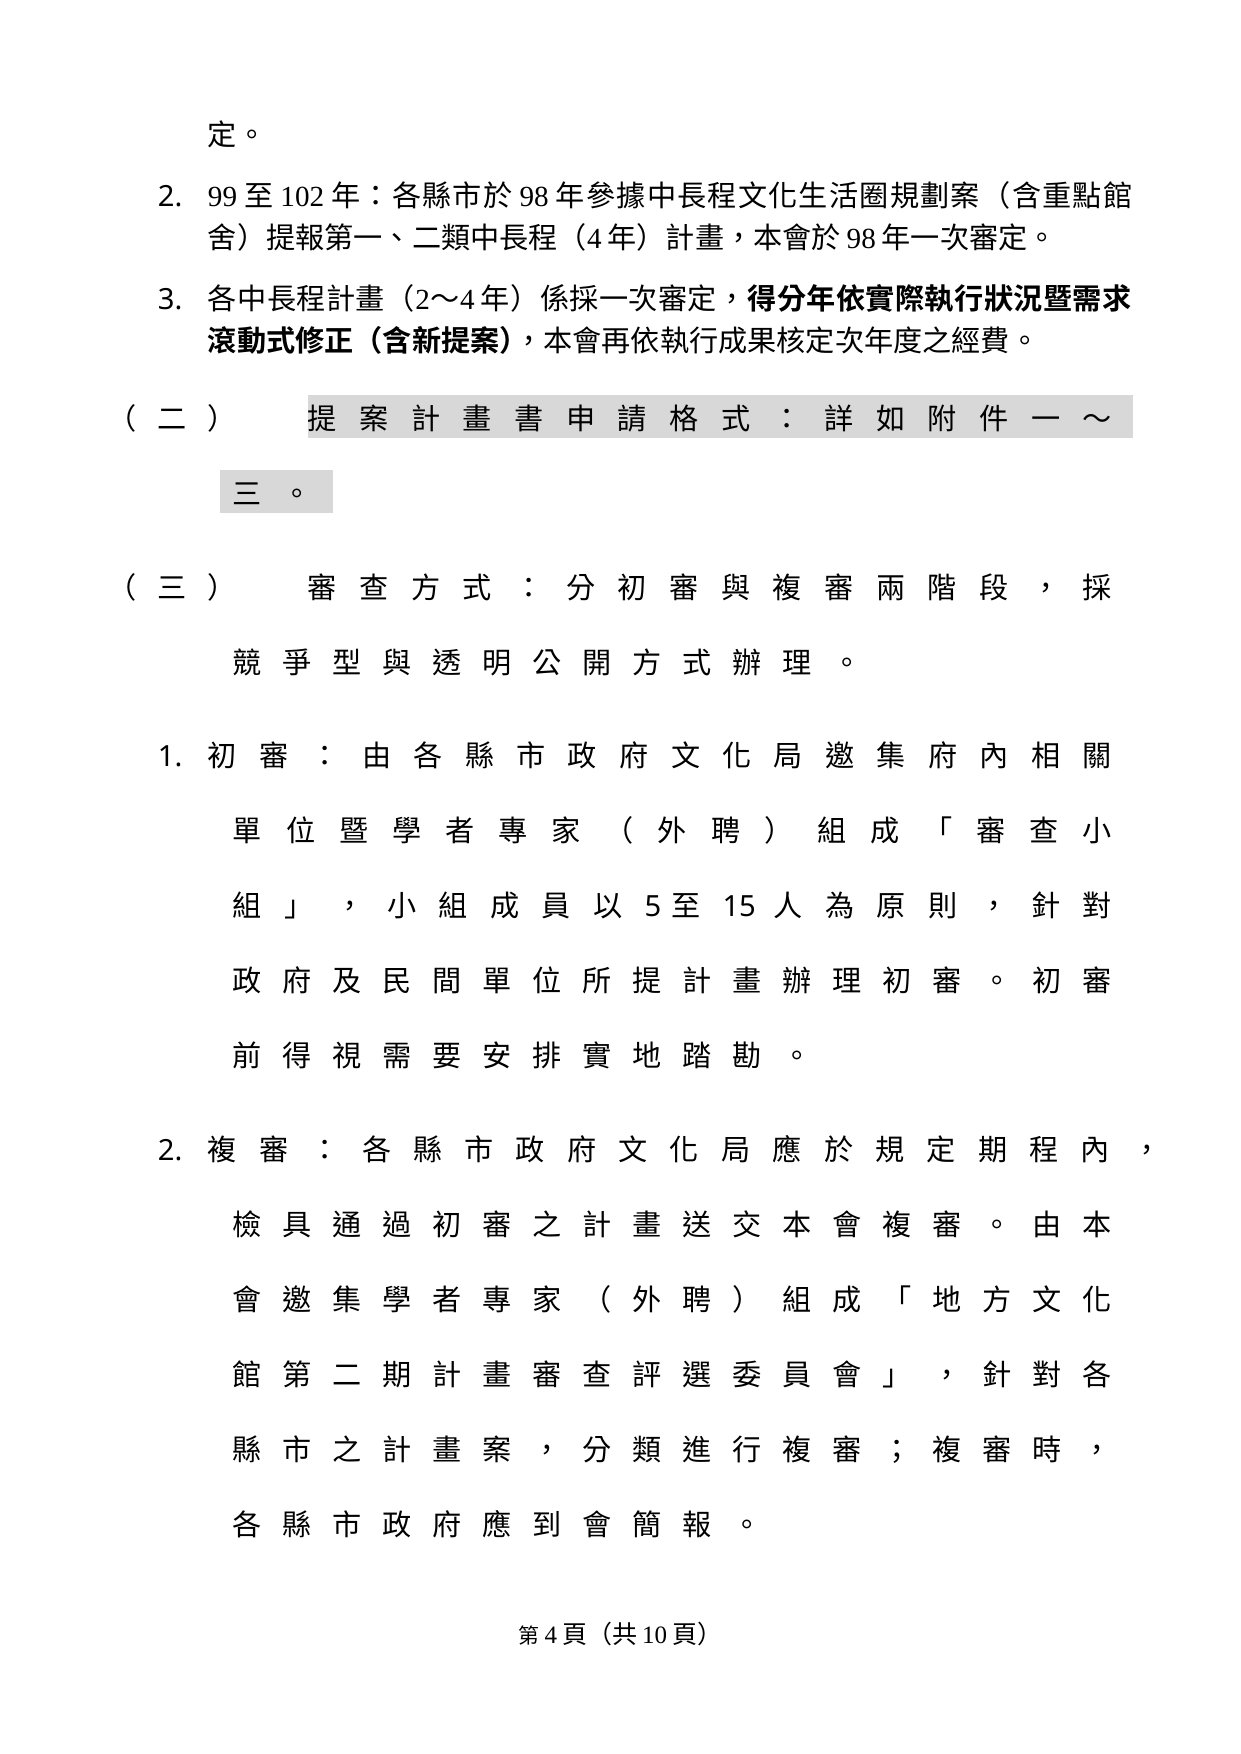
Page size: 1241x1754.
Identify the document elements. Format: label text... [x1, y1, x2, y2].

list 審查方式：分初審與複審兩階段，採競爭型與透明公開方式辦理。 [108, 548, 1133, 698]
list 初審：由各縣市政府文化局邀集府內相關單位暨學者專家（外聘）組成「審查小組」，小組成員以5至15人為原則，針對政府及民間單位所提計畫辦理初審。初審前得視需要安排實地踏勘。 [154, 717, 1133, 1092]
list 提案計畫書申請格式：詳如附件一～三。 [108, 379, 1133, 529]
list 97至98年度：各縣市於97年提報97、98年計畫，本會於97年一次審定。 [158, 111, 1133, 153]
list 各中長程計畫（2～4年）係採一次審定，得分年依實際執行狀況暨需求滾動式修正（含新提案），本會再依執行成果核定次年度之經費。 [158, 276, 1133, 360]
list 複審：各縣市政府文化局應於規定期程內，檢具通過初審之計畫送交本會複審。由本會邀集學者專家（外聘）組成「地方文化館第二期計畫審查評選委員會」，針對各縣市之計畫案，分類進行複審；複審時，各縣市政府應到會簡報。 [154, 1110, 1133, 1560]
list 99至102年：各縣市於98年參據中長程文化生活圈規劃案（含重點館舍）提報第一、二類中長程（4年）計畫，本會於98年一次審定。 [158, 172, 1133, 257]
